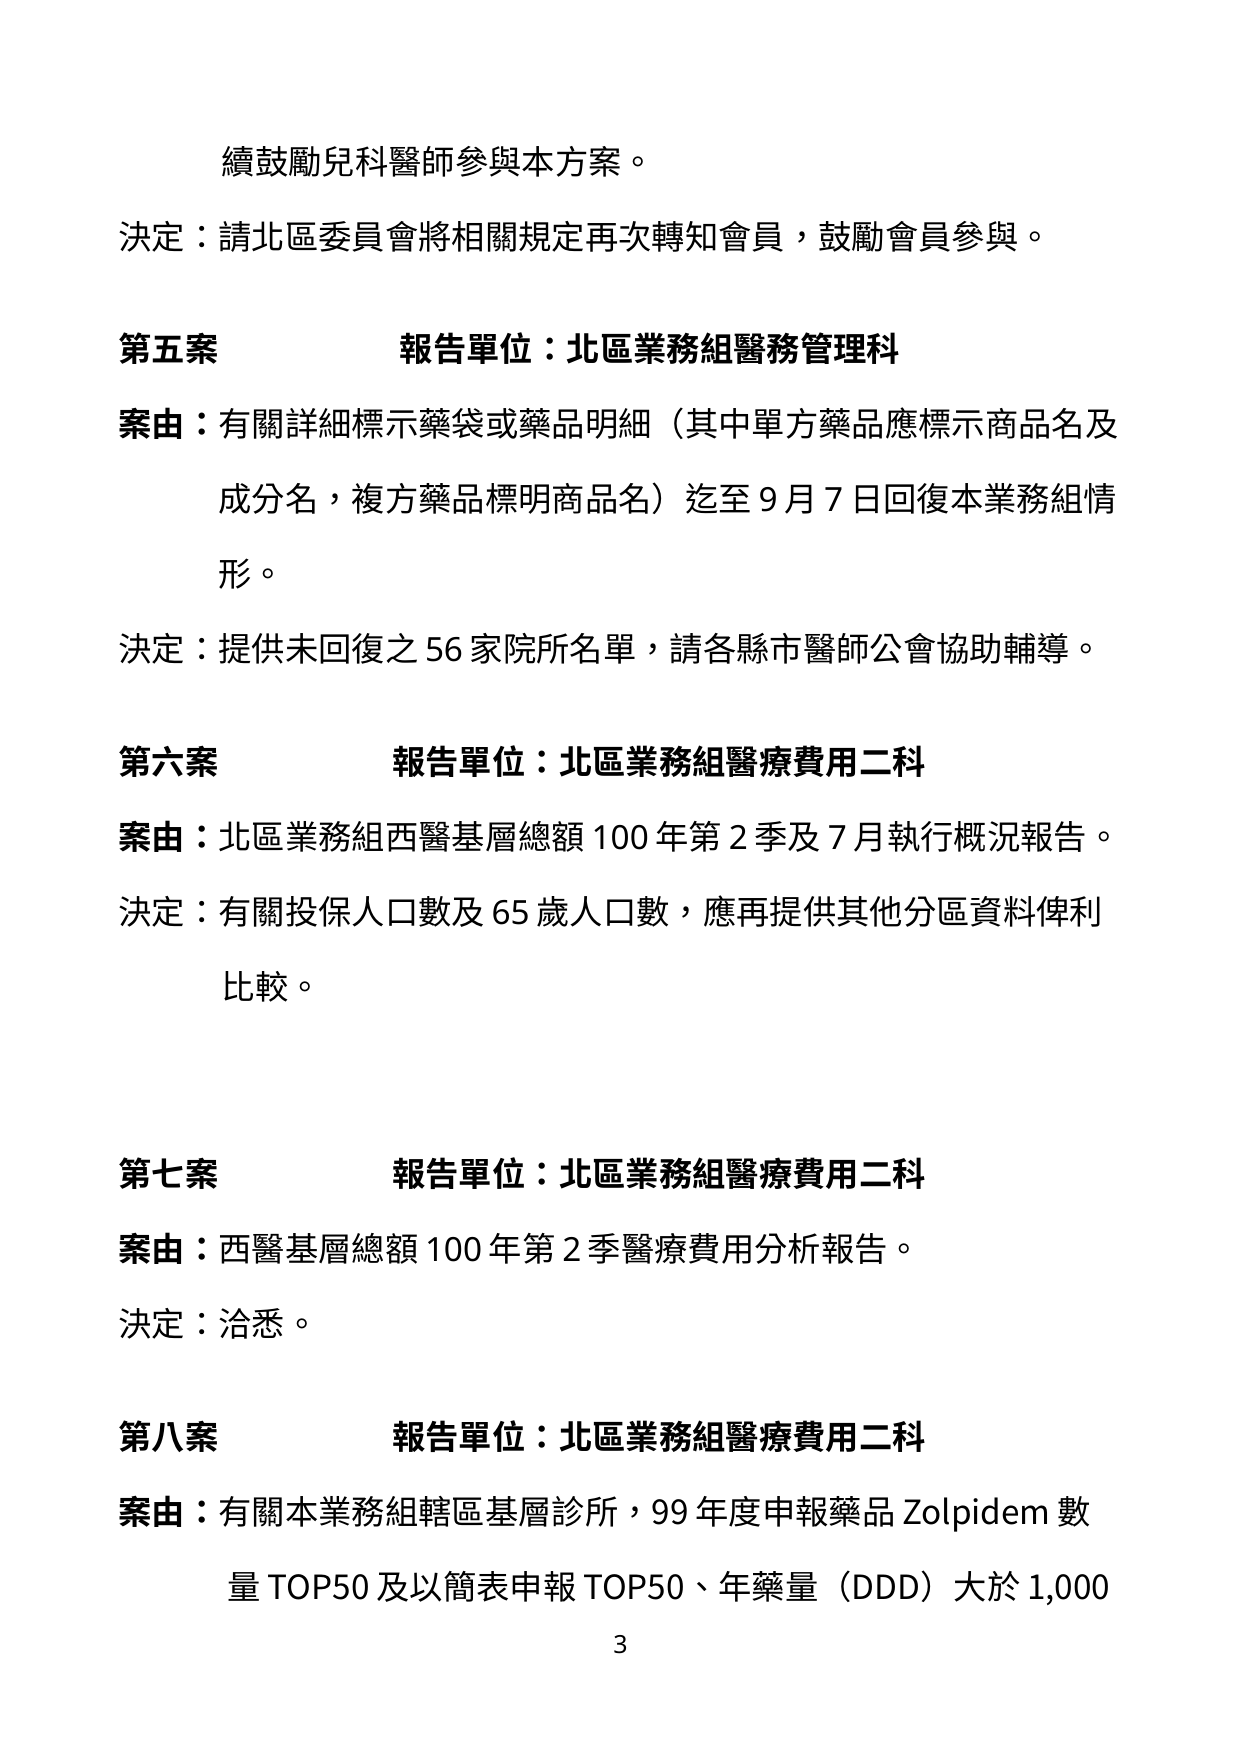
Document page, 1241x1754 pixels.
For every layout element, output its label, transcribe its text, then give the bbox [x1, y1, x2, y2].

text 第六案 報告單位：北區業務組醫療費用二科 [118, 722, 1122, 797]
text 決定：請北區委員會將相關規定再次轉知會員，鼓勵會員參與。 [118, 197, 1122, 272]
text 案由：有關詳細標示藥袋或藥品明細（其中單方藥品應標示商品名及成分名，複方藥品標明商品名）迄至9月7日回復本業務組情形。 [118, 385, 1122, 610]
text 決定：提供未回復之56家院所名單，請各縣市醫師公會協助輔導。 [118, 610, 1122, 685]
text 第八案 報告單位：北區業務組醫療費用二科 [118, 1397, 1122, 1472]
text 續鼓勵兒科醫師參與本方案。 [118, 122, 1122, 197]
text 第五案 報告單位：北區業務組醫務管理科 [118, 310, 1122, 385]
text 第七案 報告單位：北區業務組醫療費用二科 [118, 1135, 1122, 1210]
text 決定：有關投保人口數及65歲人口數，應再提供其他分區資料俾利比較。 [118, 872, 1122, 1022]
text 決定：洽悉。 [118, 1285, 1122, 1360]
text 案由：西醫基層總額100年第2季醫療費用分析報告。 [118, 1210, 1122, 1285]
text 案由：有關本業務組轄區基層診所，99年度申報藥品Zolpidem數量TOP50及以簡表申報TOP50、年藥量（DDD）大於1,000 [118, 1472, 1122, 1622]
text 案由：北區業務組西醫基層總額100年第2季及7月執行概況報告。 [118, 797, 1122, 872]
